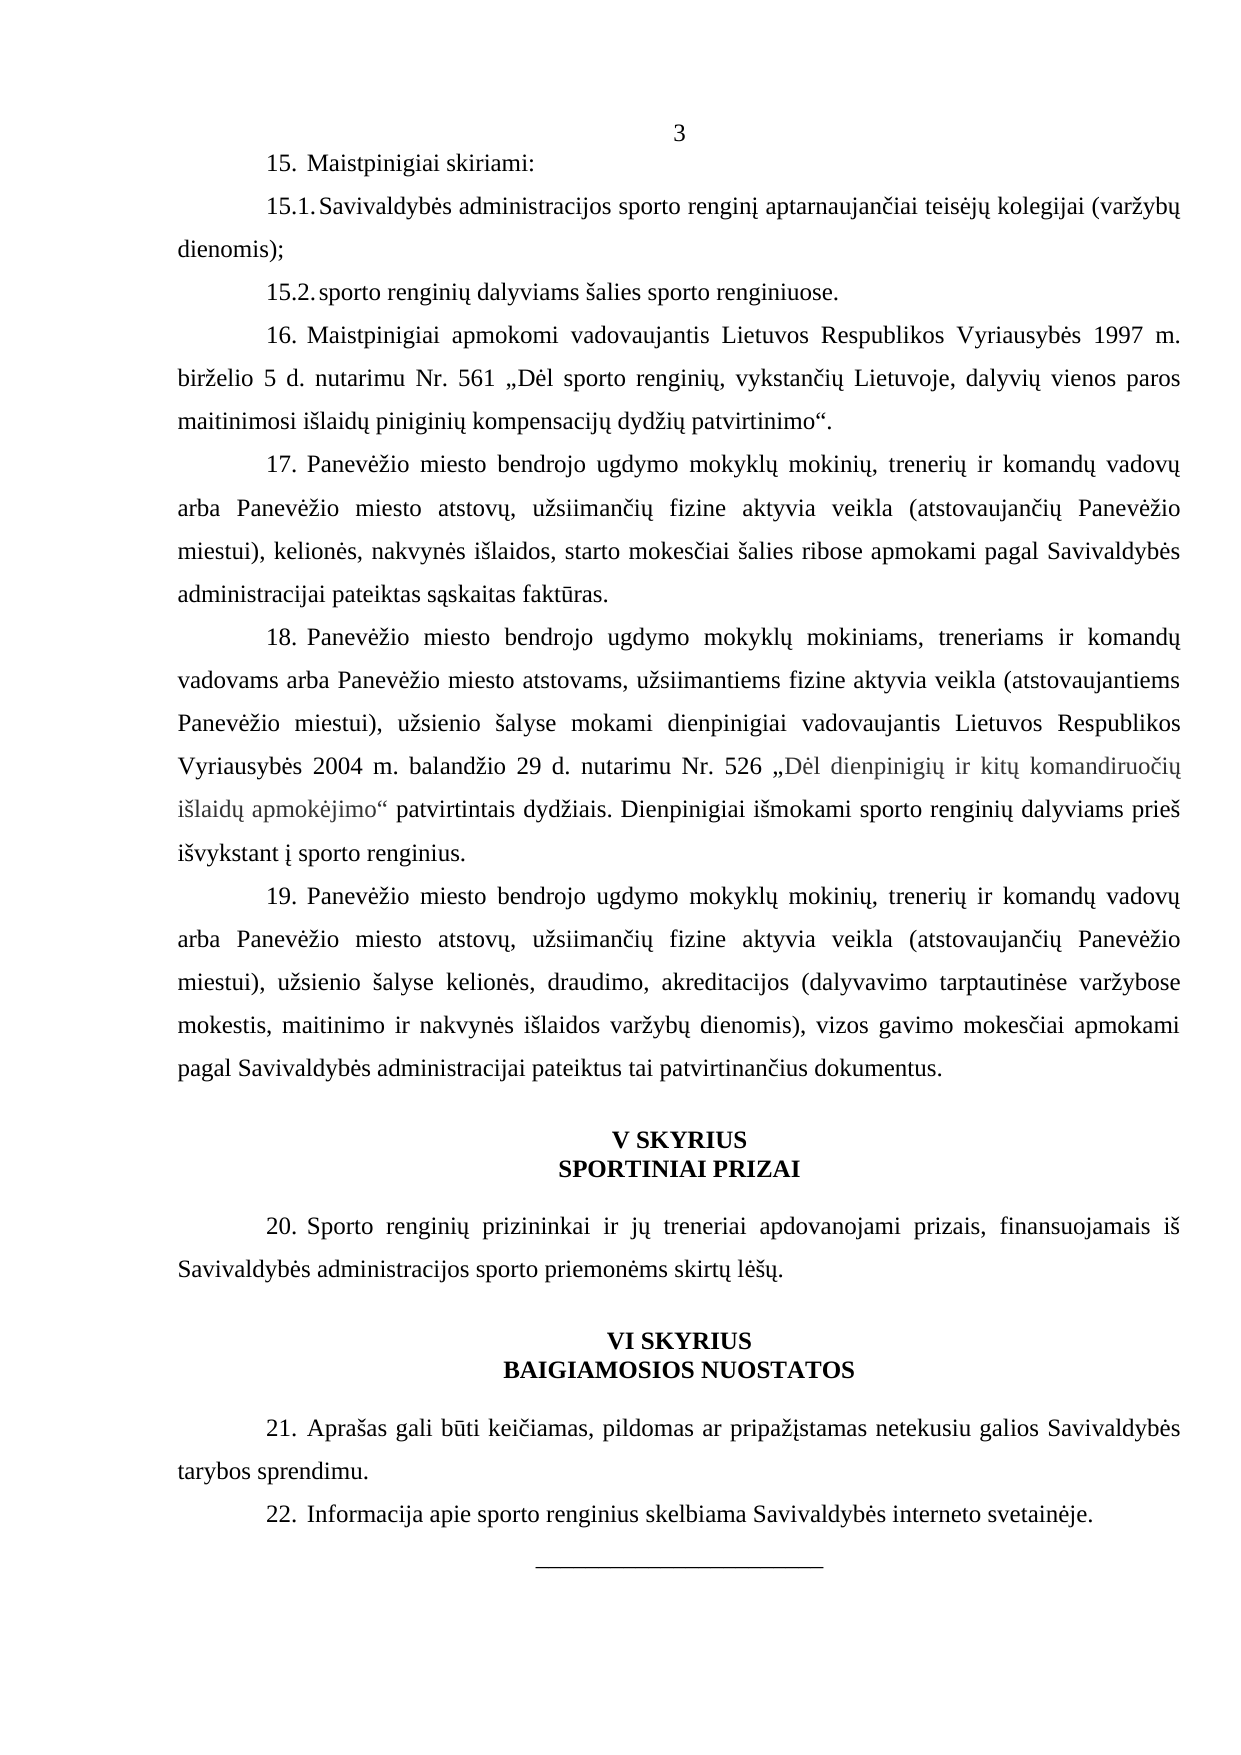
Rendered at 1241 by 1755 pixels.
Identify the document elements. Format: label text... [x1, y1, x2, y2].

text 17. Panevėžio miesto bendrojo ugdymo mokyklų mokinių, trenerių ir komandų vadovų arba Panevėžio miesto atstovų, užsiimančių fizine aktyvia veikla (atstovaujančių Panevėžio miestui), kelionės, nakvynės išlaidos, starto mokesčiai šalies ribose apmokami pagal Savivaldybės administracijai pateiktas sąskaitas faktūras. [177, 449, 1181, 608]
text 16. Maistpinigiai apmokomi vadovaujantis Lietuvos Respublikos Vyriausybės 1997 m. birželio 5 d. nutarimu Nr. 561 „Dėl sporto renginių, vykstančių Lietuvoje, dalyvių vienos paros maitinimosi išlaidų piniginių kompensacijų dydžių patvirtinimo“. [177, 320, 1181, 435]
text 21. Aprašas gali būti keičiamas, pildomas ar pripažįstamas netekusiu galios Savivaldybės tarybos sprendimu. [177, 1413, 1181, 1484]
text 18. Panevėžio miesto bendrojo ugdymo mokyklų mokiniams, treneriams ir komandų vadovams arba Panevėžio miesto atstovams, užsiimantiems fizine aktyvia veikla (atstovaujantiems Panevėžio miestui), užsienio šalyse mokami dienpinigiai vadovaujantis Lietuvos Respublikos Vyriausybės 2004 m. balandžio 29 d. nutarimu Nr. 526 „Dėl dienpinigių ir kitų komandiruočių išlaidų apmokėjimo“ patvirtintais dydžiais. Dienpinigiai išmokami sporto renginių dalyviams prieš išvykstant į sporto renginius. [177, 622, 1181, 866]
text V SKYRIUS [177, 1125, 1181, 1154]
text 22. Informacija apie sporto renginius skelbiama Savivaldybės interneto svetainėje. [177, 1499, 1181, 1528]
text _______________________ [177, 1542, 1181, 1571]
text 19. Panevėžio miesto bendrojo ugdymo mokyklų mokinių, trenerių ir komandų vadovų arba Panevėžio miesto atstovų, užsiimančių fizine aktyvia veikla (atstovaujančių Panevėžio miestui), užsienio šalyse kelionės, draudimo, akreditacijos (dalyvavimo tarptautinėse varžybose mokestis, maitinimo ir nakvynės išlaidos varžybų dienomis), vizos gavimo mokesčiai apmokami pagal Savivaldybės administracijai pateiktus tai patvirtinančius dokumentus. [177, 881, 1181, 1082]
text 15.1. Savivaldybės administracijos sporto renginį aptarnaujančiai teisėjų kolegijai (varžybų dienomis); [177, 191, 1181, 263]
text BAIGIAMOSIOS NUOSTATOS [177, 1355, 1181, 1384]
text 15.2. sporto renginių dalyviams šalies sporto renginiuose. [177, 277, 1181, 306]
text VI SKYRIUS [177, 1326, 1181, 1355]
text SPORTINIAI PRIZAI [177, 1154, 1181, 1183]
text 15. Maistpinigiai skiriami: [177, 148, 1181, 176]
text 20. Sporto renginių prizininkai ir jų treneriai apdovanojami prizais, finansuojamais iš Savivaldybės administracijos sporto priemonėms skirtų lėšų. [177, 1211, 1181, 1283]
